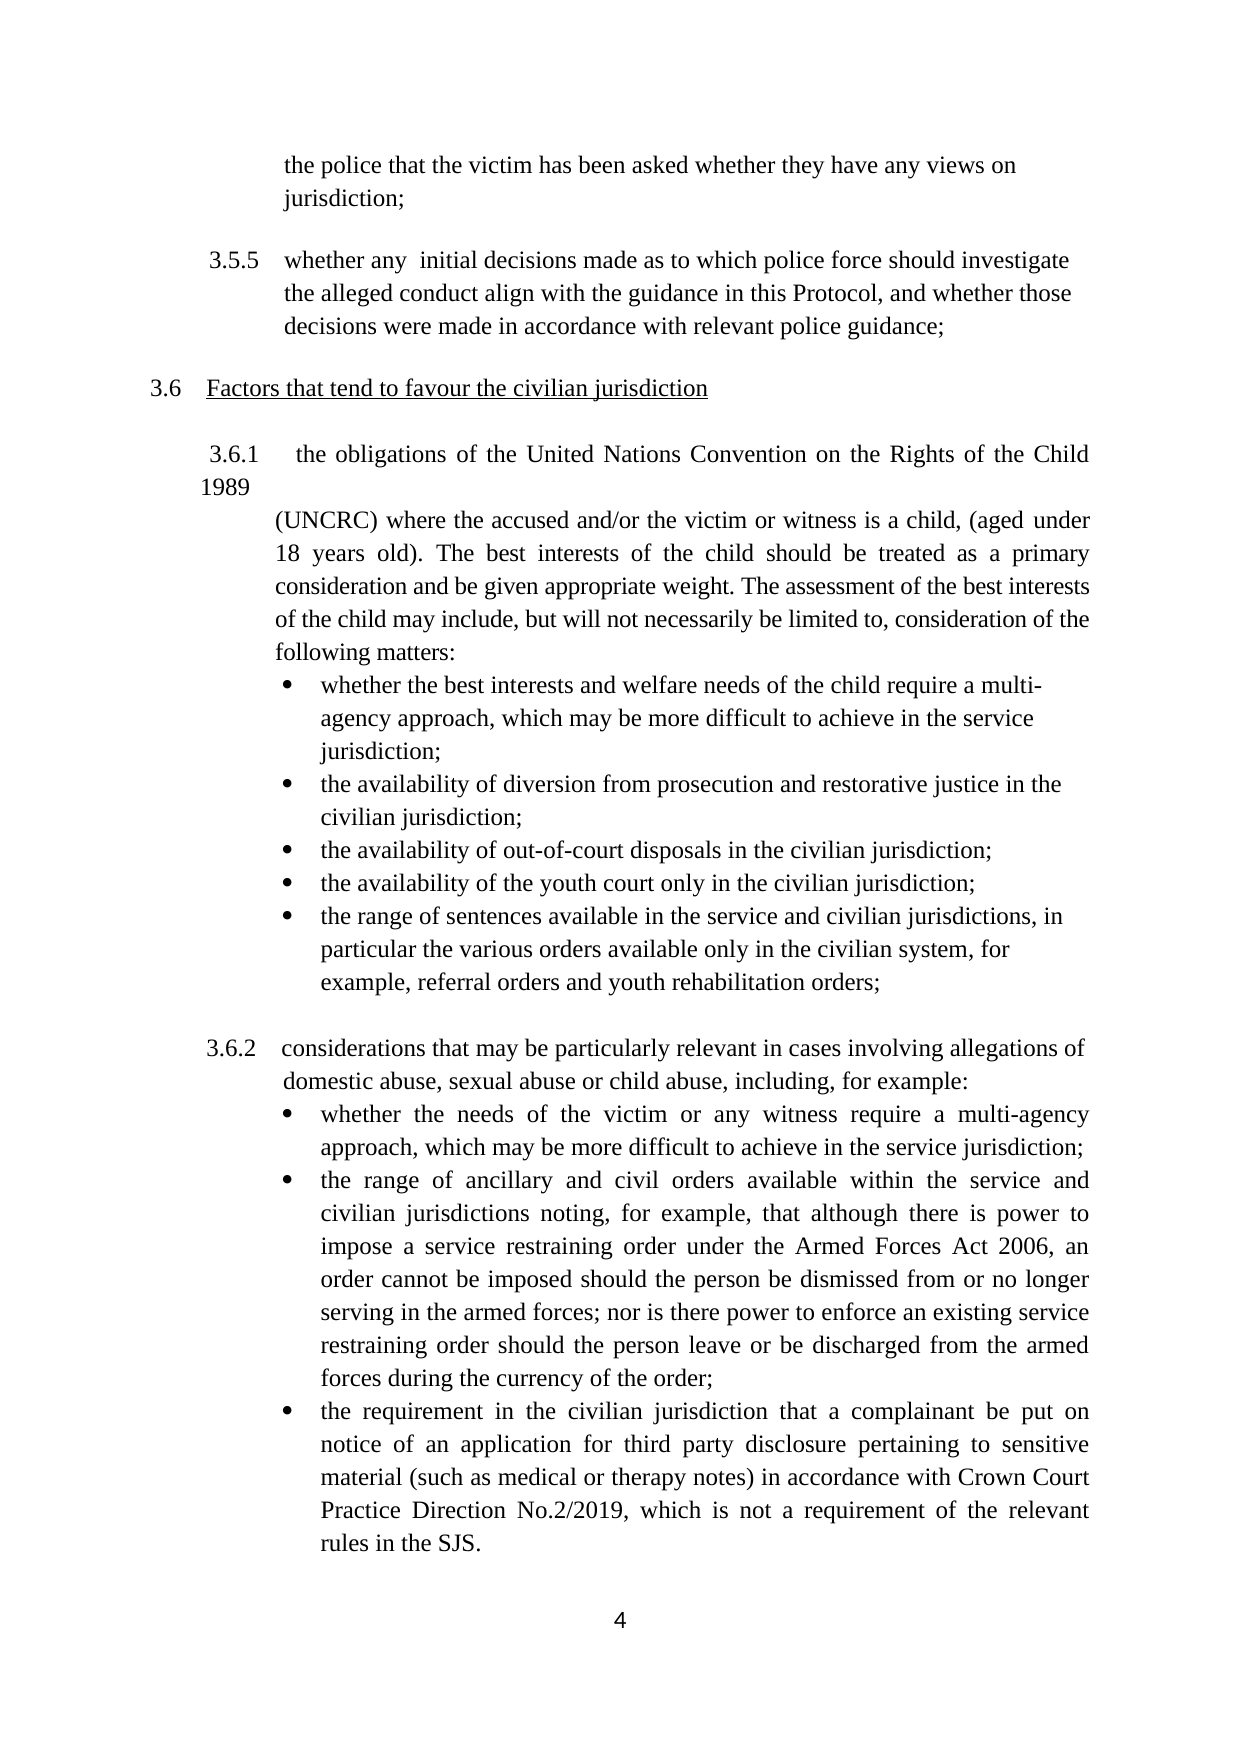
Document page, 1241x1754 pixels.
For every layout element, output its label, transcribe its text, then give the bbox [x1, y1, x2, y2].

text 3.6.1 the obligations of the United Nations Convention on the Rights of the Child 1989 [200, 439, 1090, 500]
list whether the best interests and welfare needs of the child require a multi-agency approach, which may be more difficult to achieve in the service jurisdiction; [283, 670, 1090, 764]
list the availability of the youth court only in the civilian jurisdiction; [283, 868, 1090, 897]
text 3.6.2 considerations that may be particularly relevant in cases involving allegations of [150, 1033, 1090, 1062]
list the requirement in the civilian jurisdiction that a complainant be put on notice of an application for third party disclosure pertaining to sensitive material (such as medical or therapy notes) in accordance with Crown Court Practice Direction No.2/2019, which is not a requirement of the relevant rules in the SJS. [283, 1396, 1090, 1557]
list the range of sentences available in the service and civilian jurisdictions, in particular the various orders available only in the civilian system, for example, referral orders and youth rehabilitation orders; [283, 901, 1090, 996]
text 3.6 Factors that tend to favour the civilian jurisdiction [150, 373, 1090, 401]
list the availability of diversion from prosecution and restorative justice in the civilian jurisdiction; [283, 769, 1090, 831]
list whether the needs of the victim or any witness require a multi-agency approach, which may be more difficult to achieve in the service jurisdiction; [283, 1099, 1090, 1161]
text domestic abuse, sexual abuse or child abuse, including, for example: [208, 1066, 1090, 1095]
list the availability of out-of-court disposals in the civilian jurisdiction; [283, 835, 1090, 864]
list the range of ancillary and civil orders available within the service and civilian jurisdictions noting, for example, that although there is power to impose a service restraining order under the Armed Forces Act 2006, an order cannot be imposed should the person be dismissed from or no longer serving in the armed forces; nor is there power to enforce an existing service restraining order should the person leave or be discharged from the armed forces during the currency of the order; [283, 1165, 1090, 1392]
list whether any initial decisions made as to which police force should investigate the alleged conduct align with the guidance in this Protocol, and whether those decisions were made in accordance with relevant police guidance; [209, 245, 1090, 339]
text (UNCRC) where the accused and/or the victim or witness is a child, (aged under 18 years old). The best interests of the child should be treated as a primary consideration and be given appropriate weight. The assessment of the best interests of the child may include, but will not necessarily be limited to, consideration of the following matters: [275, 505, 1090, 666]
list the police that the victim has been asked whether they have any views on jurisdiction; [209, 150, 1090, 212]
